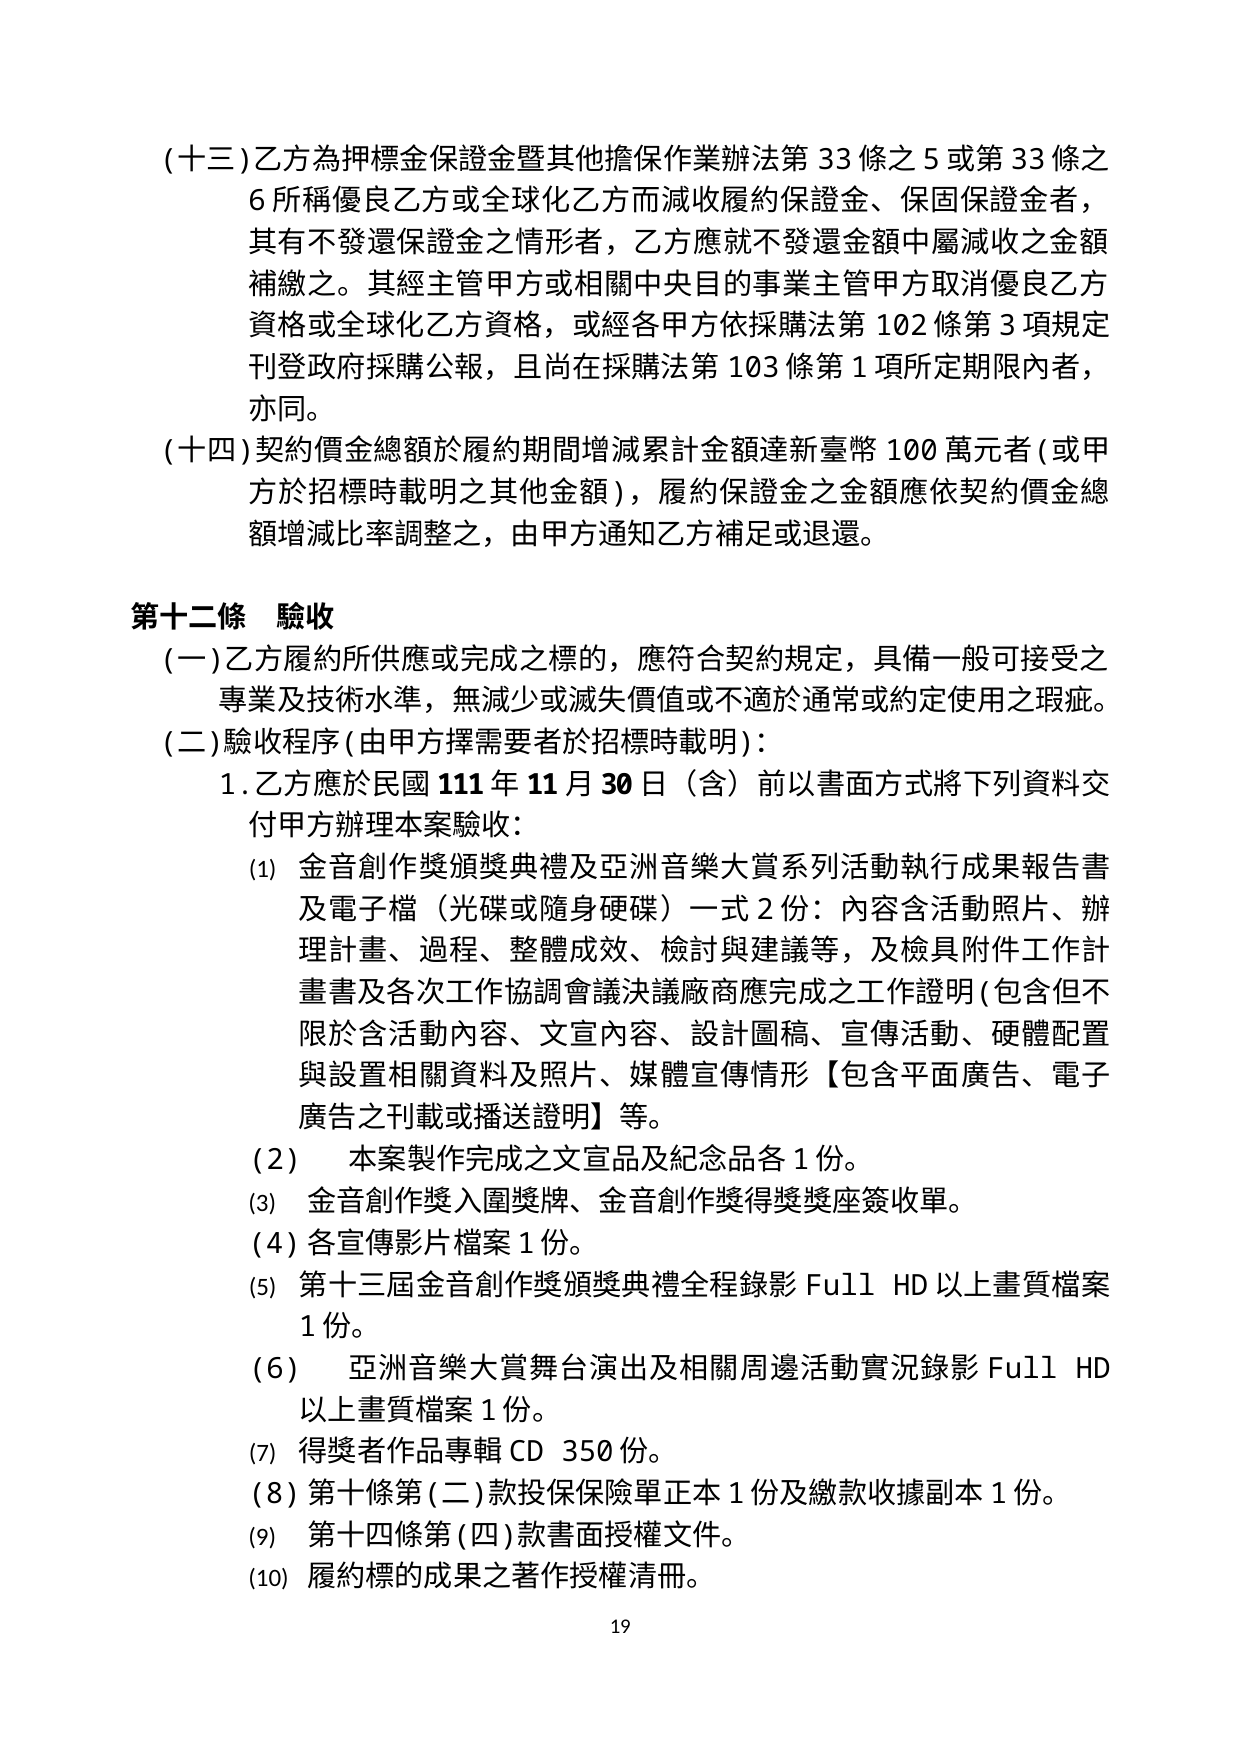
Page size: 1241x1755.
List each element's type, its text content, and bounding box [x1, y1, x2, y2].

list 各宣傳影片檔案1份。 [248, 1220, 1110, 1262]
text (一)乙方履約所供應或完成之標的，應符合契約規定，具備一般可接受之專業及技術水準，無減少或滅失價值或不適於通常或約定使用之瑕疵。 [159, 636, 1110, 719]
text 1.乙方應於民國111年11月30日（含）前以書面方式將下列資料交付甲方辦理本案驗收： [218, 761, 1110, 844]
text (十四)契約價金總額於履約期間增減累計金額達新臺幣100萬元者(或甲方於招標時載明之其他金額)，履約保證金之金額應依契約價金總額增減比率調整之，由甲方通知乙方補足或退還。 [159, 427, 1110, 552]
list 第十三屆金音創作獎頒獎典禮全程錄影Full HD以上畫質檔案1份。 [248, 1262, 1110, 1345]
list 金音創作獎入圍獎牌、金音創作獎得獎獎座簽收單。 [248, 1178, 1110, 1220]
list 第十四條第(四)款書面授權文件。 [248, 1512, 1110, 1553]
text 第十二條 驗收 [130, 594, 1110, 636]
text (十三)乙方為押標金保證金暨其他擔保作業辦法第33條之5或第33條之6所稱優良乙方或全球化乙方而減收履約保證金、保固保證金者，其有不發還保證金之情形者，乙方應就不發還金額中屬減收之金額補繳之。其經主管甲方或相關中央目的事業主管甲方取消優良乙方資格或全球化乙方資格，或經各甲方依採購法第102條第3項規定刊登政府採購公報，且尚在採購法第103條第1項所定期限內者，亦同。 [159, 136, 1110, 427]
list 金音創作獎頒獎典禮及亞洲音樂大賞系列活動執行成果報告書及電子檔（光碟或隨身硬碟）一式2份：內容含活動照片、辦理計畫、過程、整體成效、檢討與建議等，及檢具附件工作計畫書及各次工作協調會議決議廠商應完成之工作證明(包含但不限於含活動內容、文宣內容、設計圖稿、宣傳活動、硬體配置與設置相關資料及照片、媒體宣傳情形【包含平面廣告、電子廣告之刊載或播送證明】等。 [248, 844, 1110, 1136]
list 第十條第(二)款投保保險單正本1份及繳款收據副本1份。 [248, 1470, 1110, 1512]
list 得獎者作品專輯CD 350份。 [248, 1428, 1110, 1470]
list 履約標的成果之著作授權清冊。 [248, 1553, 1110, 1595]
text (二)驗收程序(由甲方擇需要者於招標時載明)： [159, 719, 1110, 761]
list 亞洲音樂大賞舞台演出及相關周邊活動實況錄影Full HD以上畫質檔案1份。 [248, 1345, 1110, 1428]
list 本案製作完成之文宣品及紀念品各1份。 [248, 1136, 1110, 1178]
